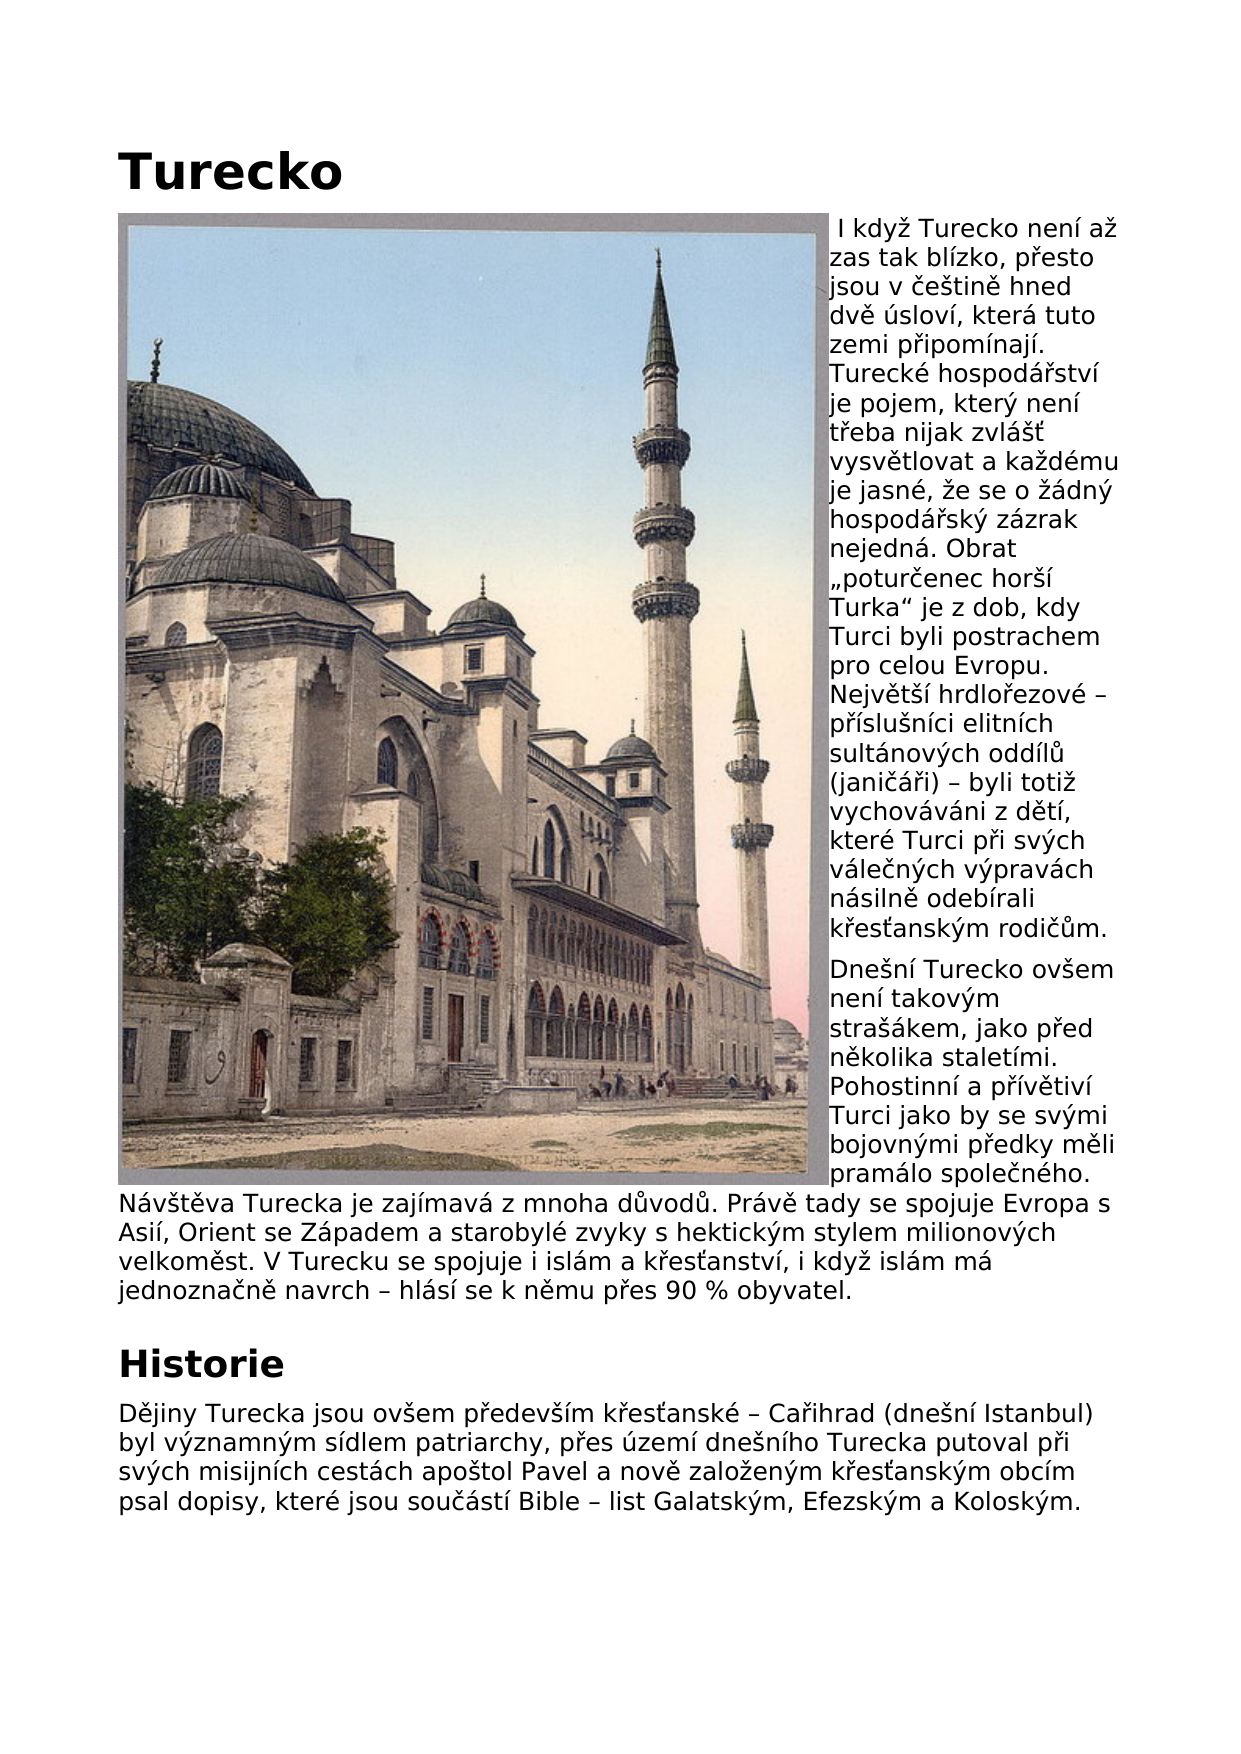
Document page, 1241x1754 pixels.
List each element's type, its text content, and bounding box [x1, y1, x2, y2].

text Dějiny Turecka jsou ovšem především křesťanské – Cařihrad (dnešní Istanbul) byl významným sídlem patriarchy, přes území dnešního Turecka putoval při svých misijních cestách apoštol Pavel a nově založeným křesťanským obcím psal dopisy, které jsou součástí Bible – list Galatským, Efezským a Koloským. [118, 1399, 1122, 1516]
subtitle Historie [118, 1343, 1122, 1387]
text I když Turecko není až zas tak blízko, přesto jsou v češtině hned dvě úsloví, která tuto zemi připomínají. Turecké hospodářství je pojem, který není třeba nijak zvlášť vysvětlovat a každému je jasné, že se o žádný hospodářský zázrak nejedná. Obrat „poturčenec horší Turka“ je z dob, kdy Turci byli postrachem pro celou Evropu. Největší hrdlořezové – příslušníci elitních sultánových oddílů (janičáři) – byli totiž vychováváni z dětí, které Turci při svých válečných výpravách násilně odebírali křesťanským rodičům. [829, 214, 1122, 943]
text Dnešní Turecko ovšem není takovým strašákem, jako před několika staletími. Pohostinní a přívětiví Turci jako by se svými bojovnými předky měli pramálo společného. Návštěva Turecka je zajímavá z mnoha důvodů. Právě tady se spojuje Evropa s Asií, Orient se Západem a starobylé zvyky s hektickým stylem milionových velkoměst. V Turecku se spojuje i islám a křesťanství, i když islám má jednoznačně navrch – hlásí se k němu přes 90 % obyvatel. [118, 956, 1122, 1306]
subtitle Turecko [118, 143, 1122, 201]
picture [118, 213, 829, 1185]
